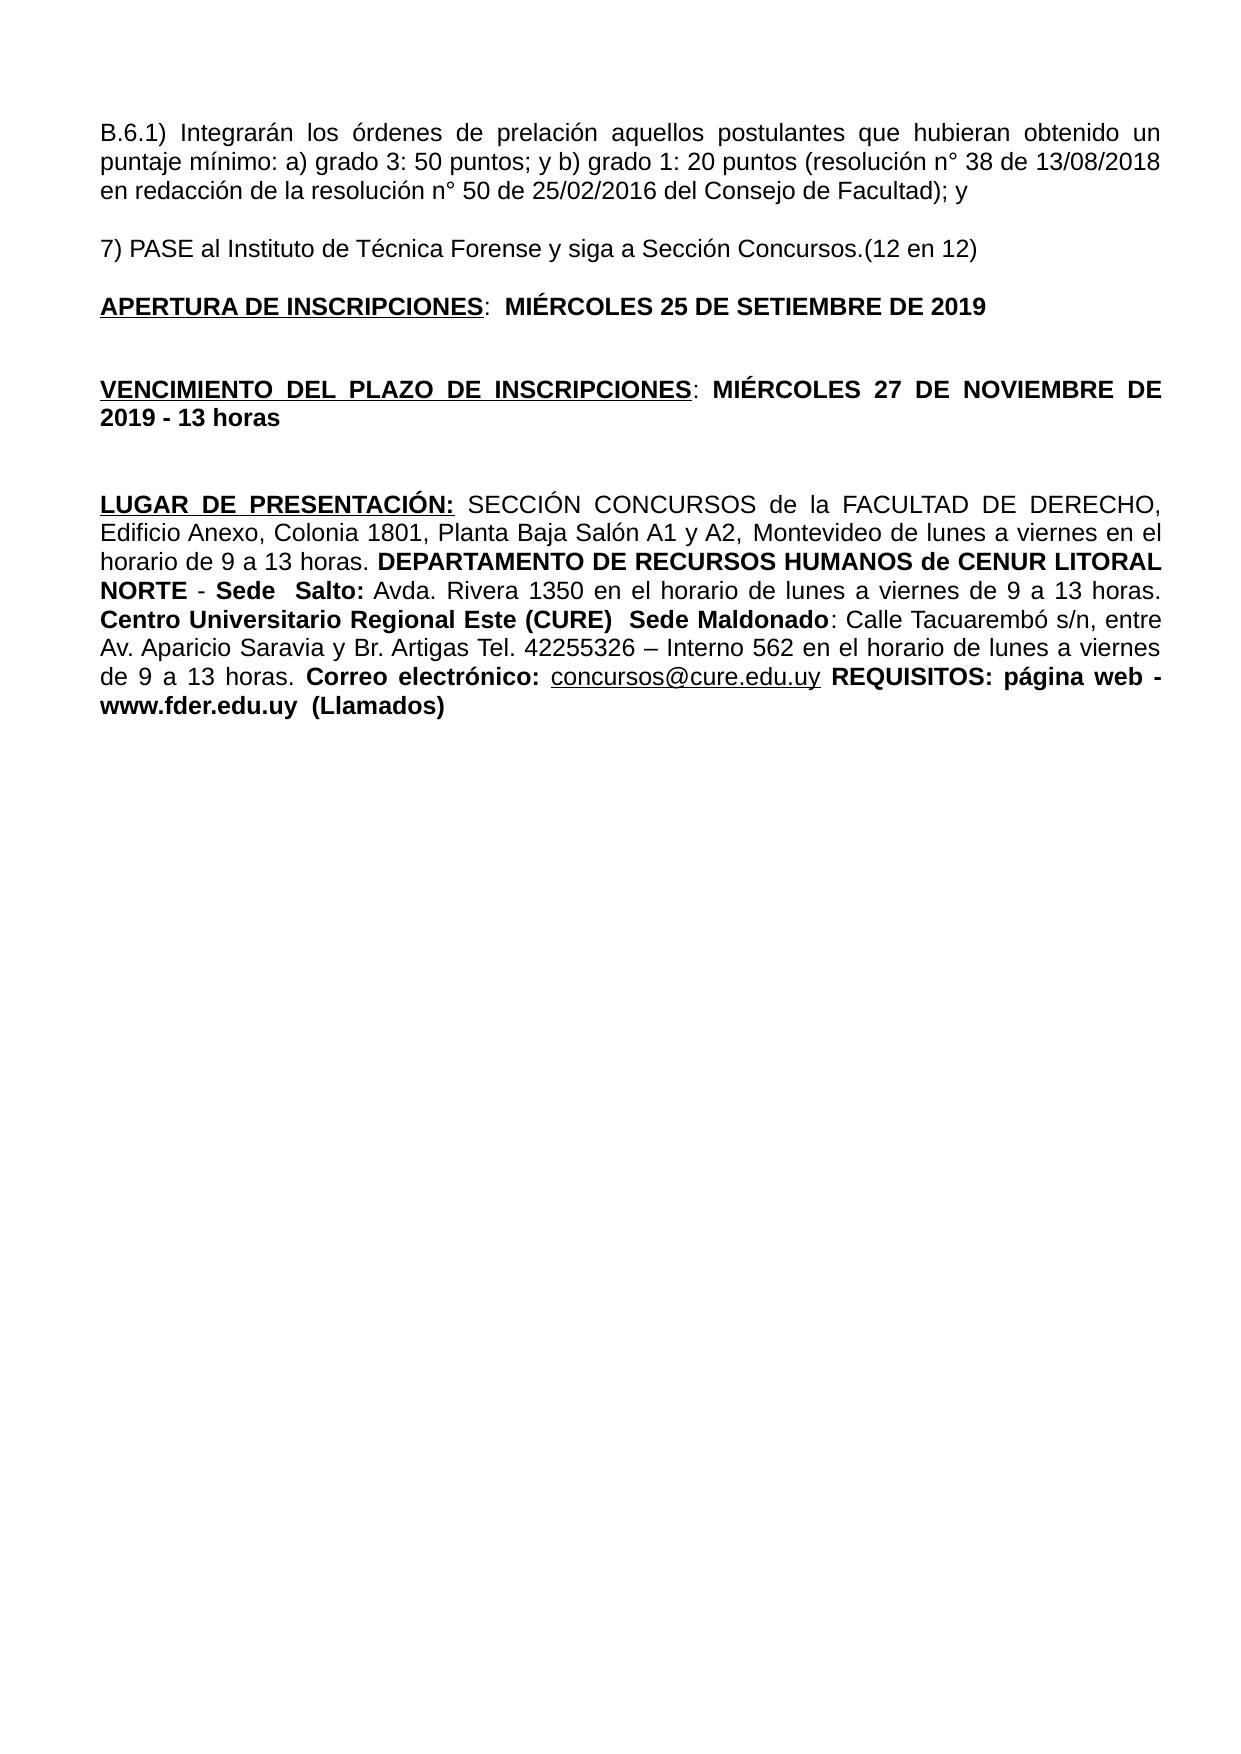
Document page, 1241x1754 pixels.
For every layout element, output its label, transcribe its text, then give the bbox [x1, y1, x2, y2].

text LUGAR DE PRESENTACIÓN: SECCIÓN CONCURSOS de la FACULTAD DE DERECHO, Edificio Anexo, Colonia 1801, Planta Baja Salón A1 y A2, Montevideo de lunes a viernes en el horario de 9 a 13 horas. DEPARTAMENTO DE RECURSOS HUMANOS de CENUR LITORAL NORTE - Sede Salto: Avda. Rivera 1350 en el horario de lunes a viernes de 9 a 13 horas. Centro Universitario Regional Este (CURE) Sede Maldonado: Calle Tacuarembó s/n, entre Av. Aparicio Saravia y Br. Artigas Tel. 42255326 – Interno 562 en el horario de lunes a viernes de 9 a 13 horas. Correo electrónico: concursos@cure.edu.uy REQUISITOS: página web - www.fder.edu.uy (Llamados) [100, 489, 1162, 719]
text B.6.1) Integrarán los órdenes de prelación aquellos postulantes que hubieran obtenido un puntaje mínimo: a) grado 3: 50 puntos; y b) grado 1: 20 puntos (resolución n° 38 de 13/08/2018 en redacción de la resolución n° 50 de 25/02/2016 del Consejo de Facultad); y [100, 118, 1162, 204]
text VENCIMIENTO DEL PLAZO DE INSCRIPCIONES: MIÉRCOLES 27 DE NOVIEMBRE DE 2019 - 13 horas [100, 374, 1162, 432]
text 7) PASE al Instituto de Técnica Forense y siga a Sección Concursos.(12 en 12) [100, 234, 1162, 263]
text APERTURA DE INSCRIPCIONES: MIÉRCOLES 25 DE SETIEMBRE DE 2019 [100, 292, 1162, 321]
